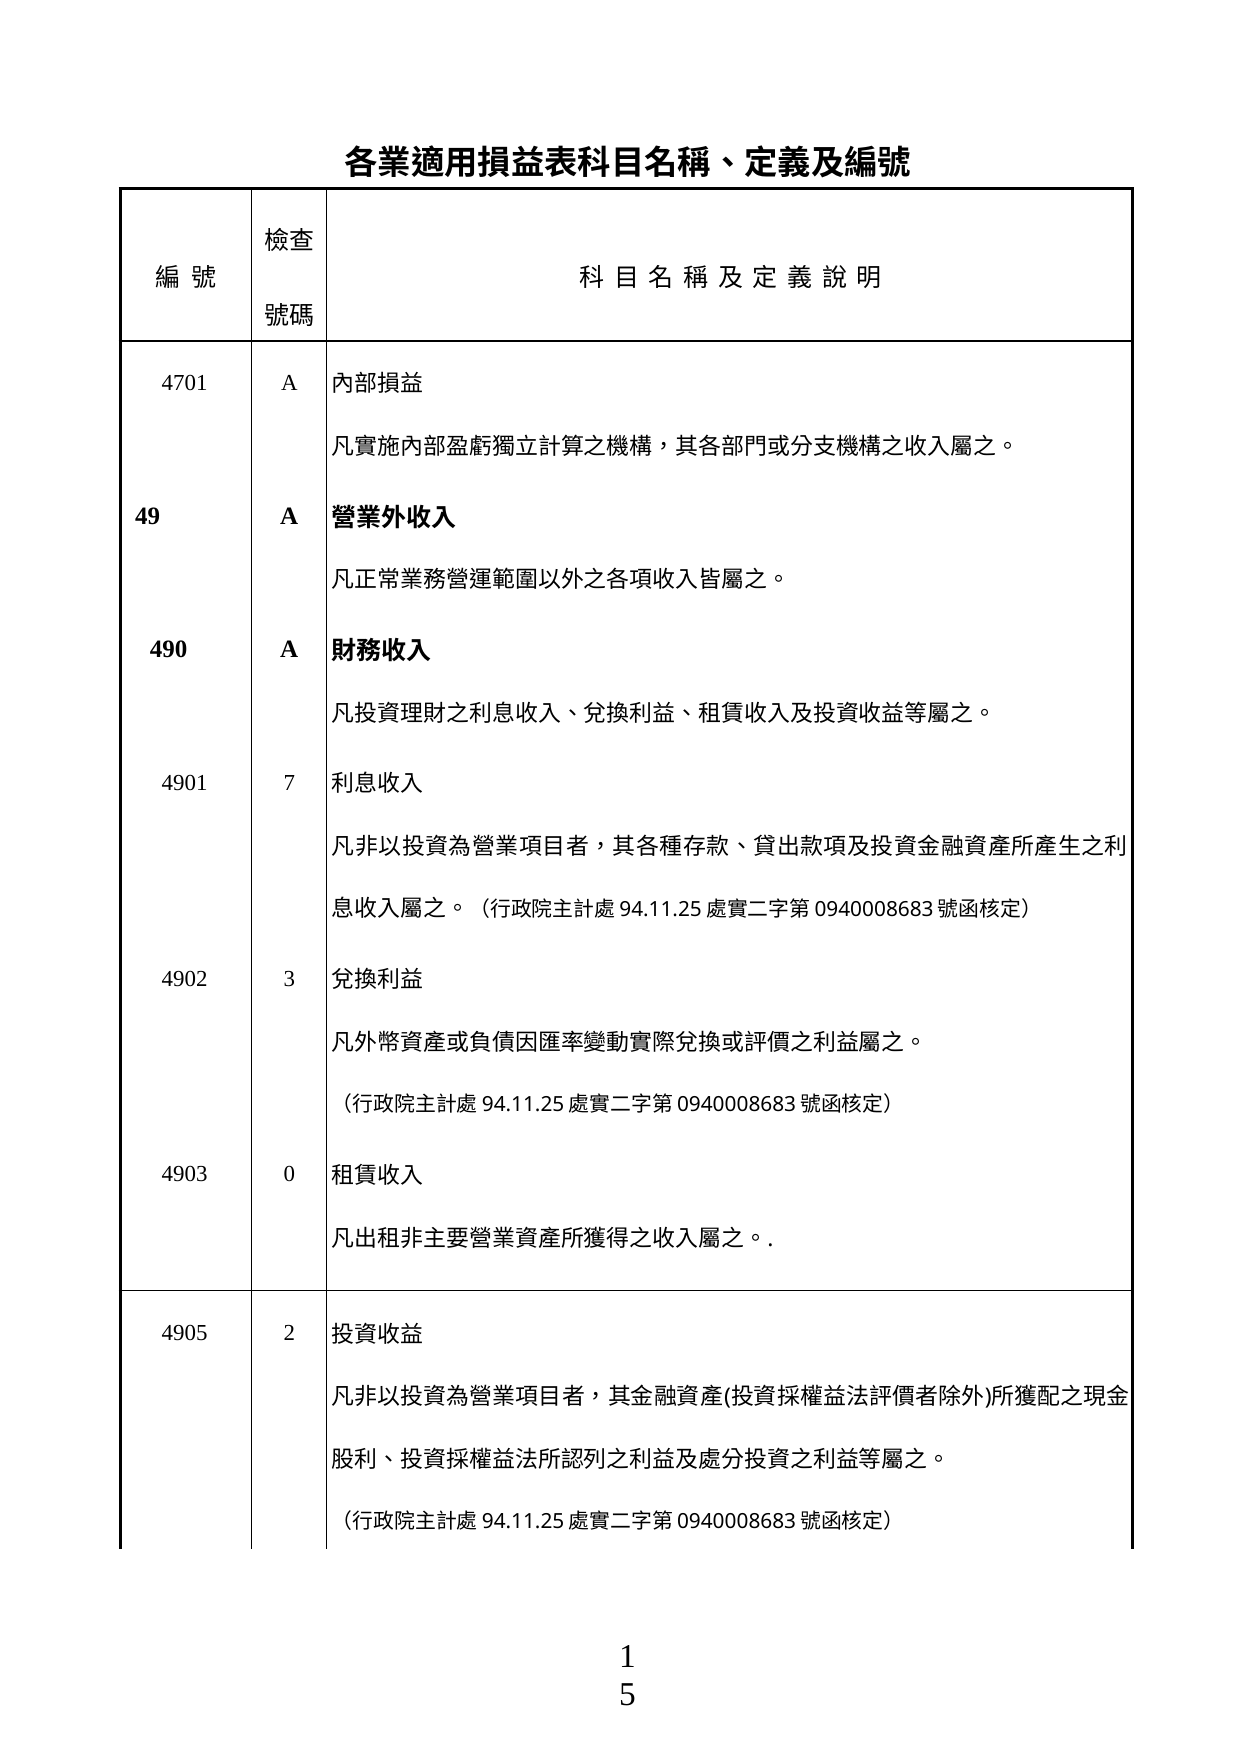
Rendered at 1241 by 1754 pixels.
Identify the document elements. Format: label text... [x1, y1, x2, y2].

table_cell 編 號 [122, 190, 251, 340]
table_cell [108, 474, 119, 607]
table_cell A [252, 474, 326, 607]
table_cell A [252, 342, 326, 474]
table_cell [108, 1290, 119, 1549]
table_cell 科 目 名 稱 及 定 義 說 明 [327, 190, 1131, 340]
table_cell 4901 [122, 740, 251, 936]
table_cell 租賃收入 凡出租非主要營業資產所獲得之收入屬之。. [327, 1132, 1131, 1289]
table_cell 0 [252, 1132, 326, 1289]
table_cell 49 [122, 474, 251, 607]
table_header 各業適用損益表科目名稱、定義及編號 [120, 112, 1133, 187]
table_cell 2 [252, 1291, 326, 1549]
table_cell 7 [252, 740, 326, 936]
table_cell 4905 [122, 1291, 251, 1549]
table_cell 3 [252, 936, 326, 1132]
table_cell 內部損益 凡實施內部盈虧獨立計算之機構，其各部門或分支機構之收入屬之。 [327, 342, 1131, 474]
table_header [108, 112, 120, 187]
table_cell 投資收益 凡非以投資為營業項目者，其金融資產(投資採權益法評價者除外)所獲配之現金股利、投資採權益法所認列之利益及處分投資之利益等屬之。 （行政院主計處94.11.25處實二字第0940008683號函核定） [327, 1291, 1131, 1549]
table_cell 營業外收入 凡正常業務營運範圍以外之各項收入皆屬之。 [327, 474, 1131, 607]
table_cell 4903 [122, 1132, 251, 1289]
table_cell [108, 340, 119, 474]
table_cell 利息收入 凡非以投資為營業項目者，其各種存款、貸出款項及投資金融資產所產生之利息收入屬之。（行政院主計處94.11.25處實二字第0940008683號函核定） [327, 740, 1131, 936]
table_cell [108, 187, 119, 340]
table_cell [108, 607, 119, 740]
table_cell [108, 1132, 119, 1289]
table_cell 兌換利益 凡外幣資產或負債因匯率變動實際兌換或評價之利益屬之。 （行政院主計處94.11.25處實二字第0940008683號函核定） [327, 936, 1131, 1132]
table_cell A [252, 607, 326, 740]
table_cell 4701 [122, 342, 251, 474]
table_cell 財務收入 凡投資理財之利息收入、兌換利益、租賃收入及投資收益等屬之。 [327, 607, 1131, 740]
table_cell 490 [122, 607, 251, 740]
table_cell [108, 740, 119, 936]
table_cell 檢查 號碼 [252, 190, 326, 340]
table_cell [108, 936, 119, 1132]
table_cell 4902 [122, 936, 251, 1132]
